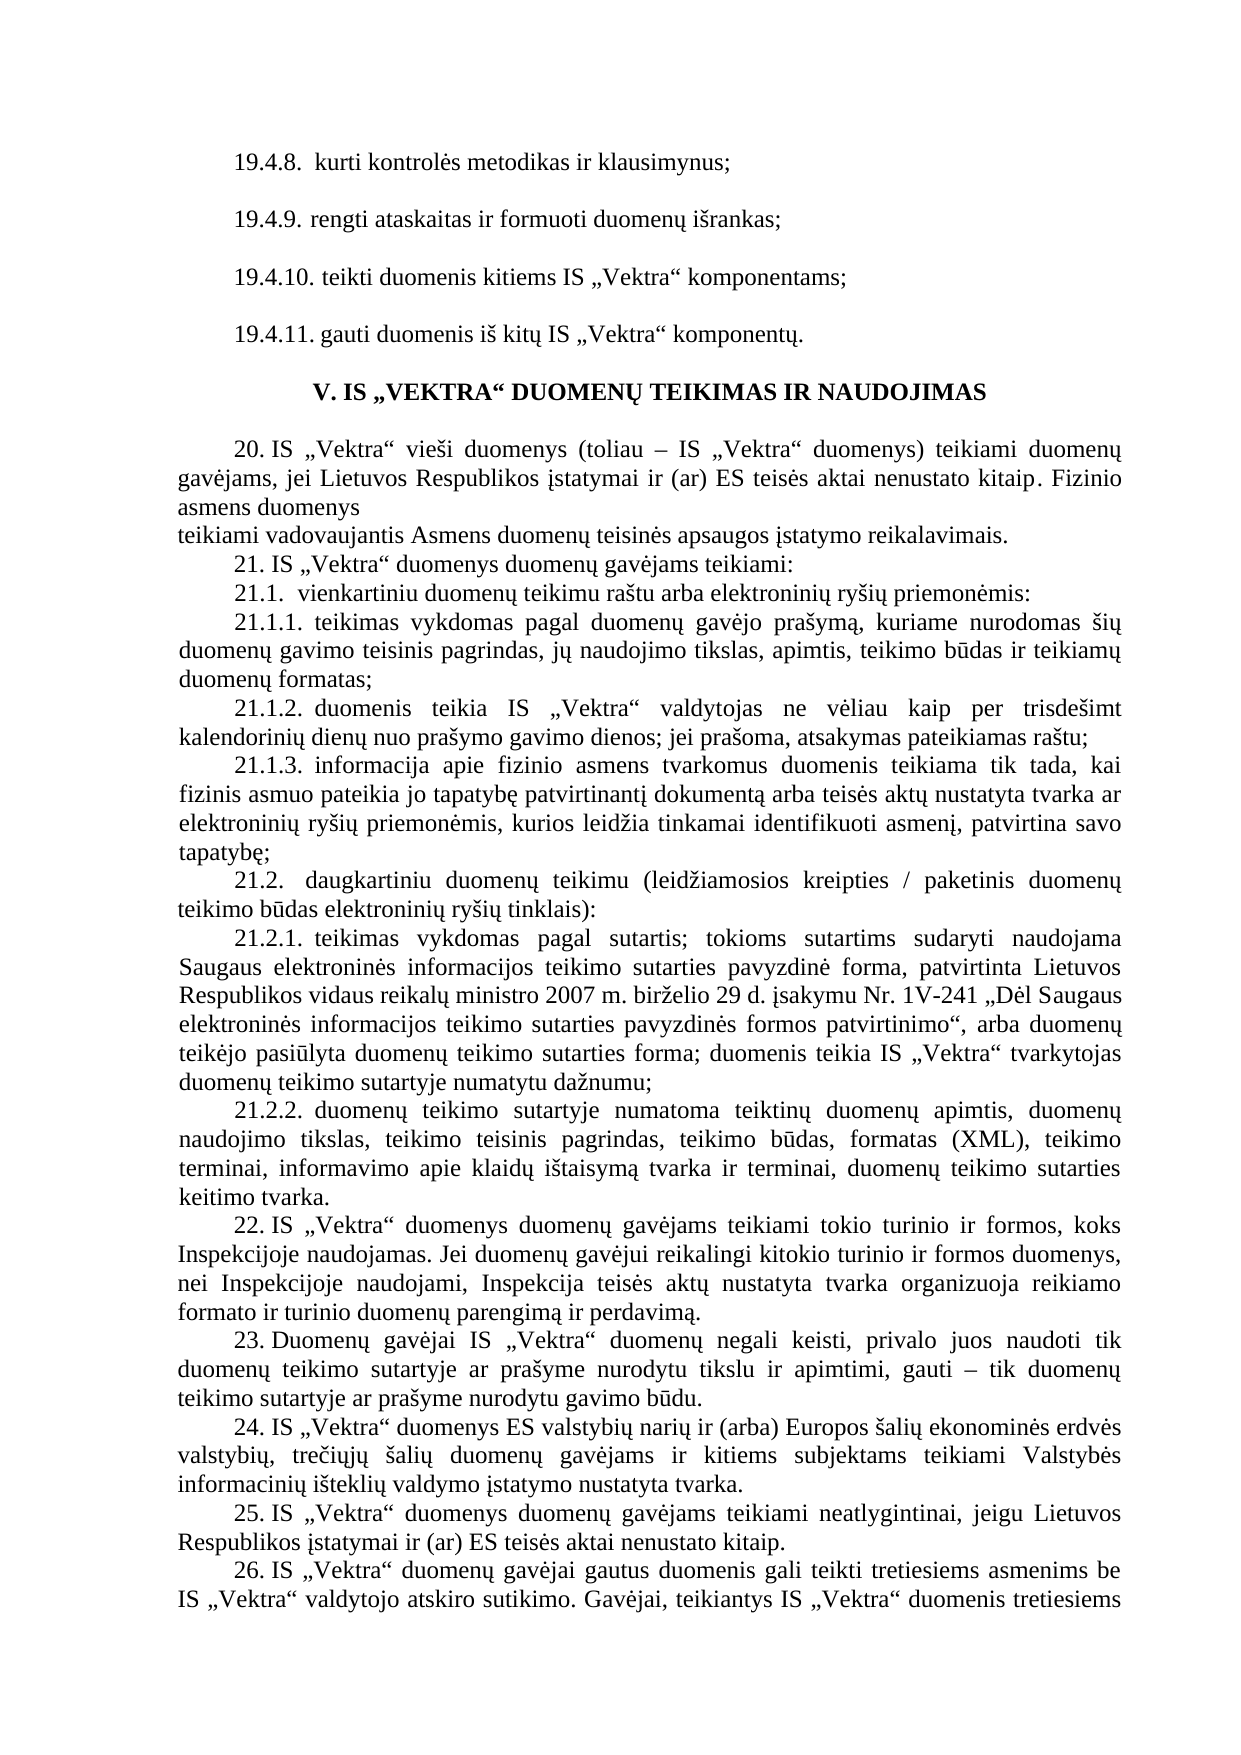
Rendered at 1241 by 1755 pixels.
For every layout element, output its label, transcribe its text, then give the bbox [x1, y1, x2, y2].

text 21.1. vienkartiniu duomenų teikimu raštu arba elektroninių ryšių priemonėmis: [177, 578, 1122, 607]
text teikiami vadovaujantis Asmens duomenų teisinės apsaugos įstatymo reikalavimais. [177, 521, 1122, 549]
text 21. IS „Vektra“ duomenys duomenų gavėjams teikiami: [177, 549, 1122, 578]
text 21.1.2. duomenis teikia IS „Vektra“ valdytojas ne vėliau kaip per trisdešimt kalendorinių dienų nuo prašymo gavimo dienos; jei prašoma, atsakymas pateikiamas raštu; [179, 693, 1122, 751]
text 23. Duomenų gavėjai IS „Vektra“ duomenų negali keisti, privalo juos naudoti tik duomenų teikimo sutartyje ar prašyme nurodytu tikslu ir apimtimi, gauti – tik duomenų teikimo sutartyje ar prašyme nurodytu gavimo būdu. [177, 1326, 1122, 1412]
text 19.4.11. gauti duomenis iš kitų IS „Vektra“ komponentų. [177, 319, 1122, 348]
text V. IS „VEKTRA“ DUOMENŲ teikimas ir naudojimas [177, 377, 1122, 406]
text 21.1.3. informacija apie fizinio asmens tvarkomus duomenis teikiama tik tada, kai fizinis asmuo pateikia jo tapatybę patvirtinantį dokumentą arba teisės aktų nustatyta tvarka ar elektroninių ryšių priemonėmis, kurios leidžia tinkamai identifikuoti asmenį, patvirtina savo tapatybę; [179, 751, 1122, 866]
text 26. IS „Vektra“ duomenų gavėjai gautus duomenis gali teikti tretiesiems asmenims be IS „Vektra“ valdytojo atskiro sutikimo. Gavėjai, teikiantys IS „Vektra“ duomenis tretiesiems [177, 1556, 1122, 1613]
text 19.4.8. kurti kontrolės metodikas ir klausimynus; [177, 147, 1122, 176]
text 24. IS „Vektra“ duomenys ES valstybių narių ir (arba) Europos šalių ekonominės erdvės valstybių, trečiųjų šalių duomenų gavėjams ir kitiems subjektams teikiami Valstybės informacinių išteklių valdymo įstatymo nustatyta tvarka. [177, 1412, 1122, 1498]
text 21.2. daugkartiniu duomenų teikimu (leidžiamosios kreipties / paketinis duomenų teikimo būdas elektroninių ryšių tinklais): [177, 866, 1122, 923]
text 19.4.9. rengti ataskaitas ir formuoti duomenų išrankas; [177, 204, 1122, 233]
text 21.2.2. duomenų teikimo sutartyje numatoma teiktinų duomenų apimtis, duomenų naudojimo tikslas, teikimo teisinis pagrindas, teikimo būdas, formatas (XML), teikimo terminai, informavimo apie klaidų ištaisymą tvarka ir terminai, duomenų teikimo sutarties keitimo tvarka. [179, 1096, 1122, 1211]
text 19.4.10. teikti duomenis kitiems IS „Vektra“ komponentams; [177, 262, 1122, 291]
text 20. IS „Vektra“ vieši duomenys (toliau – IS „Vektra“ duomenys) teikiami duomenų gavėjams, jei Lietuvos Respublikos įstatymai ir (ar) ES teisės aktai nenustato kitaip. Fizinio asmens duomenys [177, 434, 1122, 521]
text 22. IS „Vektra“ duomenys duomenų gavėjams teikiami tokio turinio ir formos, koks Inspekcijoje naudojamas. Jei duomenų gavėjui reikalingi kitokio turinio ir formos duomenys, nei Inspekcijoje naudojami, Inspekcija teisės aktų nustatyta tvarka organizuoja reikiamo formato ir turinio duomenų parengimą ir perdavimą. [177, 1211, 1122, 1326]
text 25. IS „Vektra“ duomenys duomenų gavėjams teikiami neatlygintinai, jeigu Lietuvos Respublikos įstatymai ir (ar) ES teisės aktai nenustato kitaip. [177, 1498, 1122, 1556]
text 21.2.1. teikimas vykdomas pagal sutartis; tokioms sutartims sudaryti naudojama Saugaus elektroninės informacijos teikimo sutarties pavyzdinė forma, patvirtinta Lietuvos Respublikos vidaus reikalų ministro 2007 m. birželio 29 d. įsakymu Nr. 1V-241 „Dėl Saugaus elektroninės informacijos teikimo sutarties pavyzdinės formos patvirtinimo“, arba duomenų teikėjo pasiūlyta duomenų teikimo sutarties forma; duomenis teikia IS „Vektra“ tvarkytojas duomenų teikimo sutartyje numatytu dažnumu; [179, 923, 1122, 1096]
text 21.1.1. teikimas vykdomas pagal duomenų gavėjo prašymą, kuriame nurodomas šių duomenų gavimo teisinis pagrindas, jų naudojimo tikslas, apimtis, teikimo būdas ir teikiamų duomenų formatas; [179, 607, 1122, 693]
